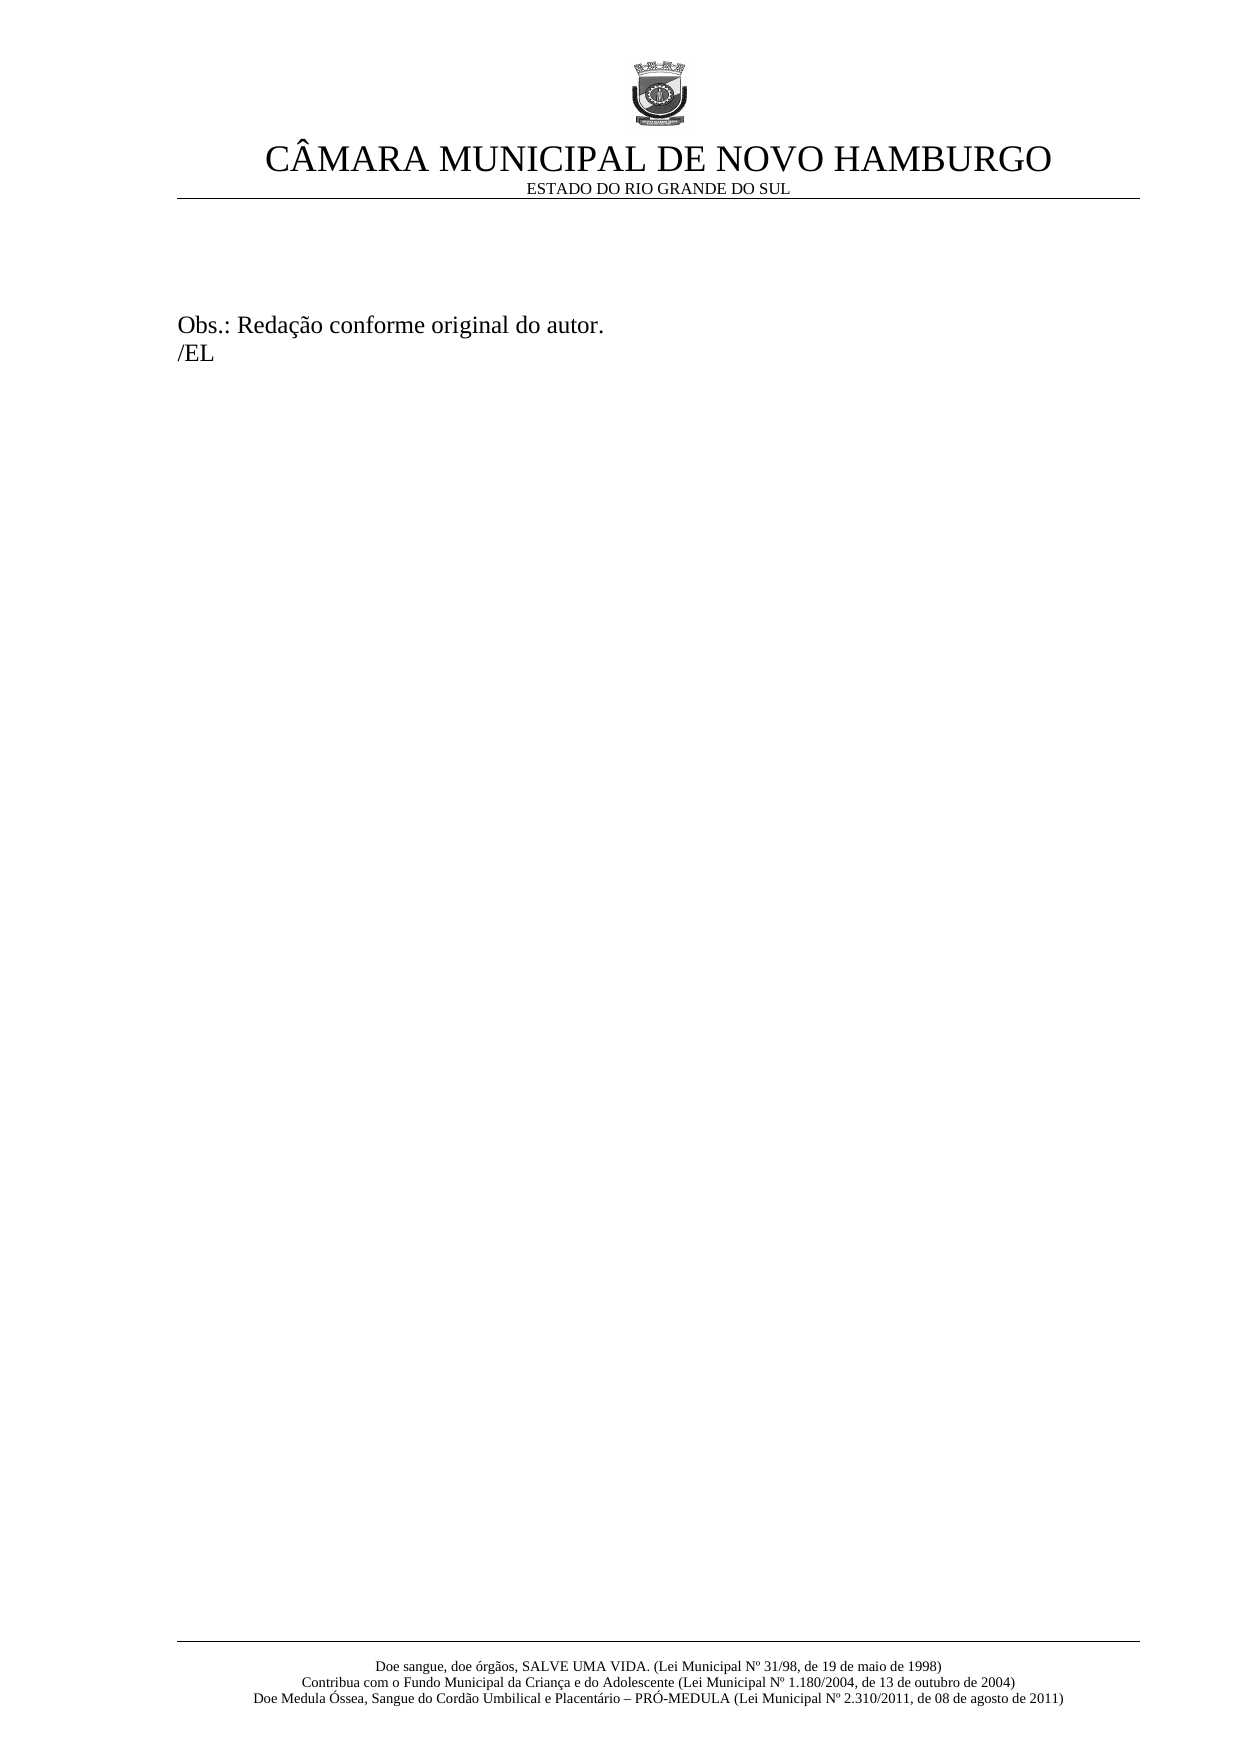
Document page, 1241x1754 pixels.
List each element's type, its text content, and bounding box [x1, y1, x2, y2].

text Obs.: Redação conforme original do autor. [177, 311, 1140, 339]
text /EL [177, 339, 1140, 367]
